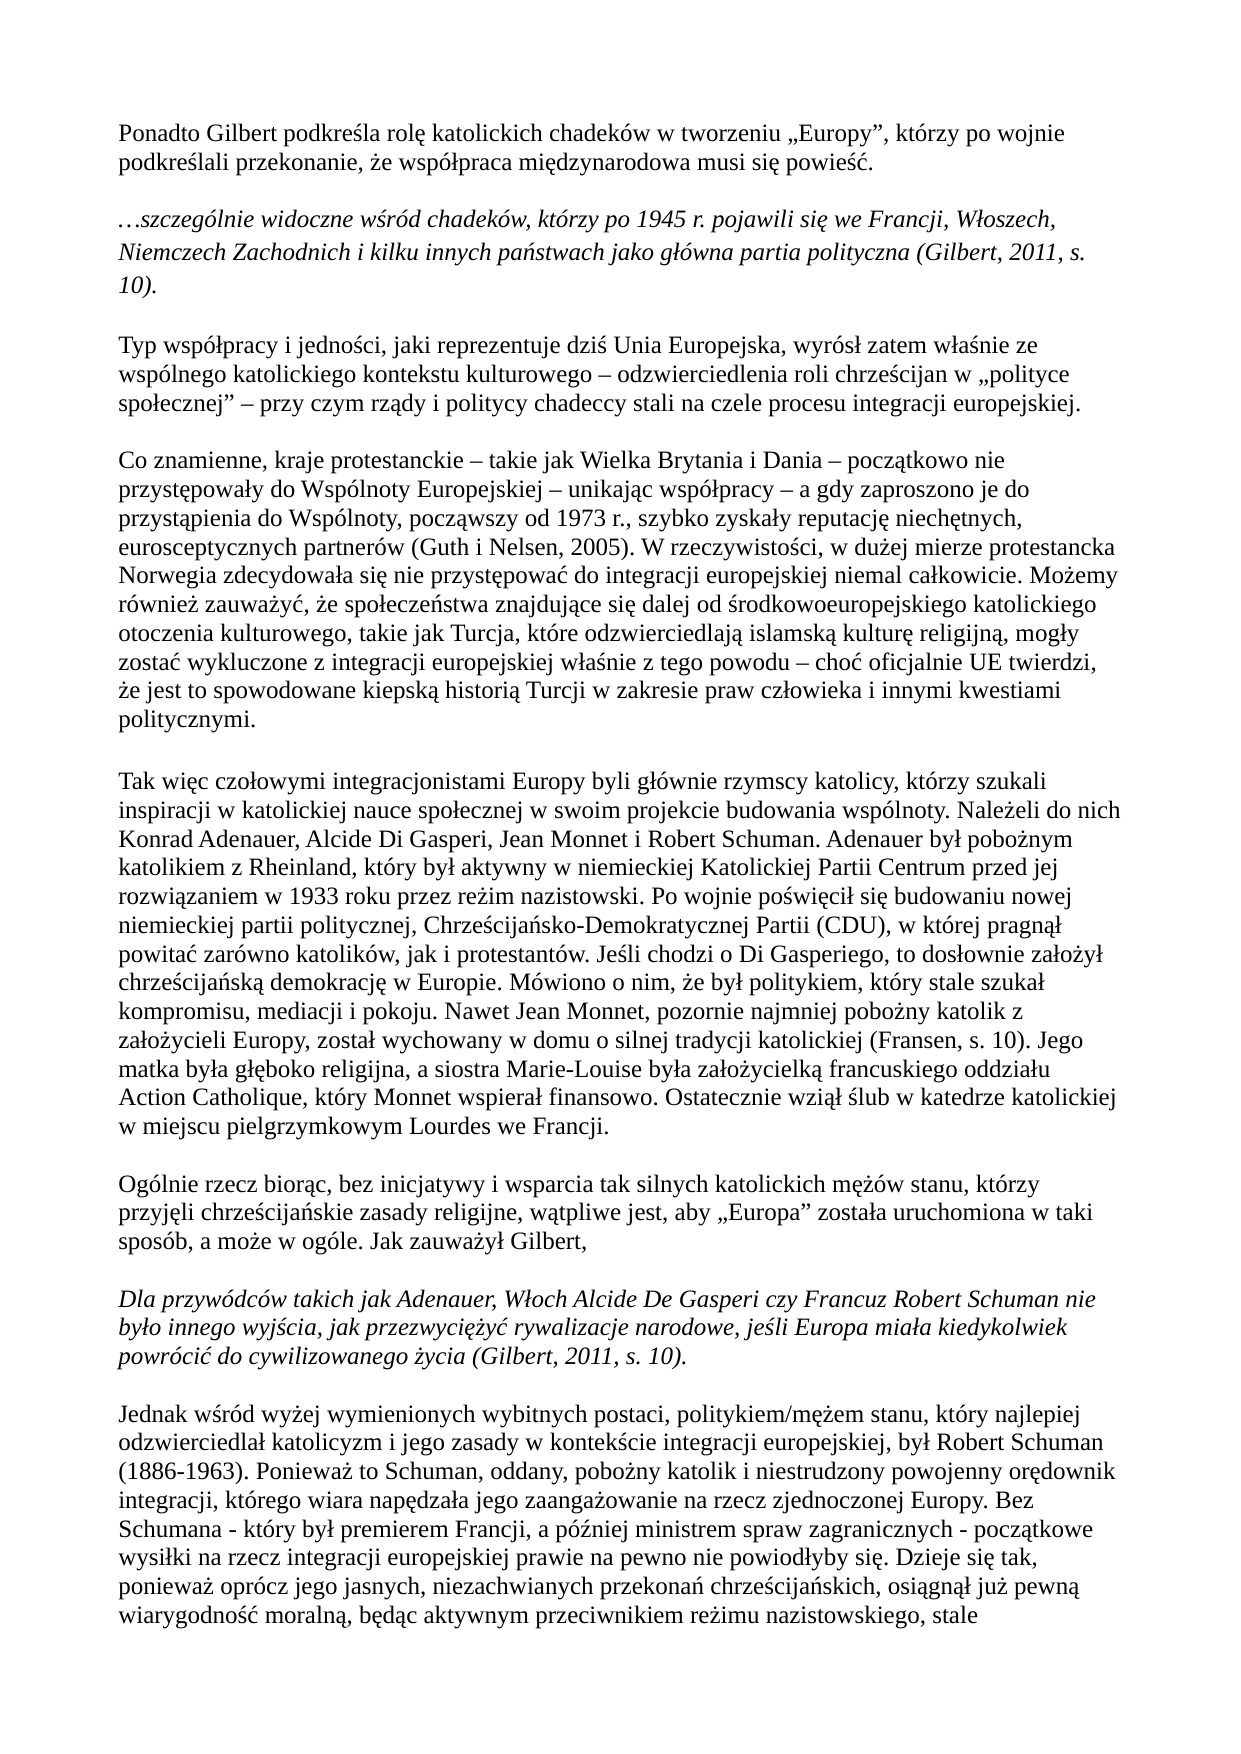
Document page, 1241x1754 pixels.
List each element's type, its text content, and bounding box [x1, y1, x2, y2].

text Ponadto Gilbert podkreśla rolę katolickich chadeków w tworzeniu „Europy”, którzy po wojnie podkreślali przekonanie, że współpraca międzynarodowa musi się powieść. [118, 118, 1122, 176]
text Dla przywódców takich jak Adenauer, Włoch Alcide De Gasperi czy Francuz Robert Schuman nie było innego wyjścia, jak przezwyciężyć rywalizacje narodowe, jeśli Europa miała kiedykolwiek powrócić do cywilizowanego życia (Gilbert, 2011, s. 10). [118, 1284, 1122, 1370]
text Typ współpracy i jedności, jaki reprezentuje dziś Unia Europejska, wyrósł zatem właśnie ze wspólnego katolickiego kontekstu kulturowego – odzwierciedlenia roli chrześcijan w „polityce społecznej” – przy czym rządy i politycy chadeccy stali na czele procesu integracji europejskiej. [118, 331, 1122, 417]
text Co znamienne, kraje protestanckie – takie jak Wielka Brytania i Dania – początkowo nie przystępowały do Wspólnoty Europejskiej – unikając współpracy – a gdy zaproszono je do przystąpienia do Wspólnoty, począwszy od 1973 r., szybko zyskały reputację niechętnych, eurosceptycznych partnerów (Guth i Nelsen, 2005). W rzeczywistości, w dużej mierze protestancka Norwegia zdecydowała się nie przystępować do integracji europejskiej niemal całkowicie. Możemy również zauważyć, że społeczeństwa znajdujące się dalej od środkowoeuropejskiego katolickiego otoczenia kulturowego, takie jak Turcja, które odzwierciedlają islamską kulturę religijną, mogły zostać wykluczone z integracji europejskiej właśnie z tego powodu – choć oficjalnie UE twierdzi, że jest to spowodowane kiepską historią Turcji w zakresie praw człowieka i innymi kwestiami politycznymi. [118, 446, 1122, 733]
text Jednak wśród wyżej wymienionych wybitnych postaci, politykiem/mężem stanu, który najlepiej odzwierciedlał katolicyzm i jego zasady w kontekście integracji europejskiej, był Robert Schuman (1886-1963). Ponieważ to Schuman, oddany, pobożny katolik i niestrudzony powojenny orędownik integracji, którego wiara napędzała jego zaangażowanie na rzecz zjednoczonej Europy. Bez Schumana - który był premierem Francji, a później ministrem spraw zagranicznych - początkowe wysiłki na rzecz integracji europejskiej prawie na pewno nie powiodłyby się. Dzieje się tak, ponieważ oprócz jego jasnych, niezachwianych przekonań chrześcijańskich, osiągnął już pewną wiarygodność moralną, będąc aktywnym przeciwnikiem reżimu nazistowskiego, stale [118, 1399, 1122, 1629]
text …szczególnie widoczne wśród chadeków, którzy po 1945 r. pojawili się we Francji, Włoszech, Niemczech Zachodnich i kilku innych państwach jako główna partia polityczna (Gilbert, 2011, s. 10). [118, 204, 1122, 299]
text Tak więc czołowymi integracjonistami Europy byli głównie rzymscy katolicy, którzy szukali inspiracji w katolickiej nauce społecznej w swoim projekcie budowania wspólnoty. Należeli do nich Konrad Adenauer, Alcide Di Gasperi, Jean Monnet i Robert Schuman. Adenauer był pobożnym katolikiem z Rheinland, który był aktywny w niemieckiej Katolickiej Partii Centrum przed jej rozwiązaniem w 1933 roku przez reżim nazistowski. Po wojnie poświęcił się budowaniu nowej niemieckiej partii politycznej, Chrześcijańsko-Demokratycznej Partii (CDU), w której pragnął powitać zarówno katolików, jak i protestantów. Jeśli chodzi o Di Gasperiego, to dosłownie założył chrześcijańską demokrację w Europie. Mówiono o nim, że był politykiem, który stale szukał kompromisu, mediacji i pokoju. Nawet Jean Monnet, pozornie najmniej pobożny katolik z założycieli Europy, został wychowany w domu o silnej tradycji katolickiej (Fransen, s. 10). Jego matka była głęboko religijna, a siostra Marie-Louise była założycielką francuskiego oddziału Action Catholique, który Monnet wspierał finansowo. Ostatecznie wziął ślub w katedrze katolickiej w miejscu pielgrzymkowym Lourdes we Francji. [118, 766, 1122, 1140]
text Ogólnie rzecz biorąc, bez inicjatywy i wsparcia tak silnych katolickich mężów stanu, którzy przyjęli chrześcijańskie zasady religijne, wątpliwe jest, aby „Europa” została uruchomiona w taki sposób, a może w ogóle. Jak zauważył Gilbert, [118, 1169, 1122, 1255]
